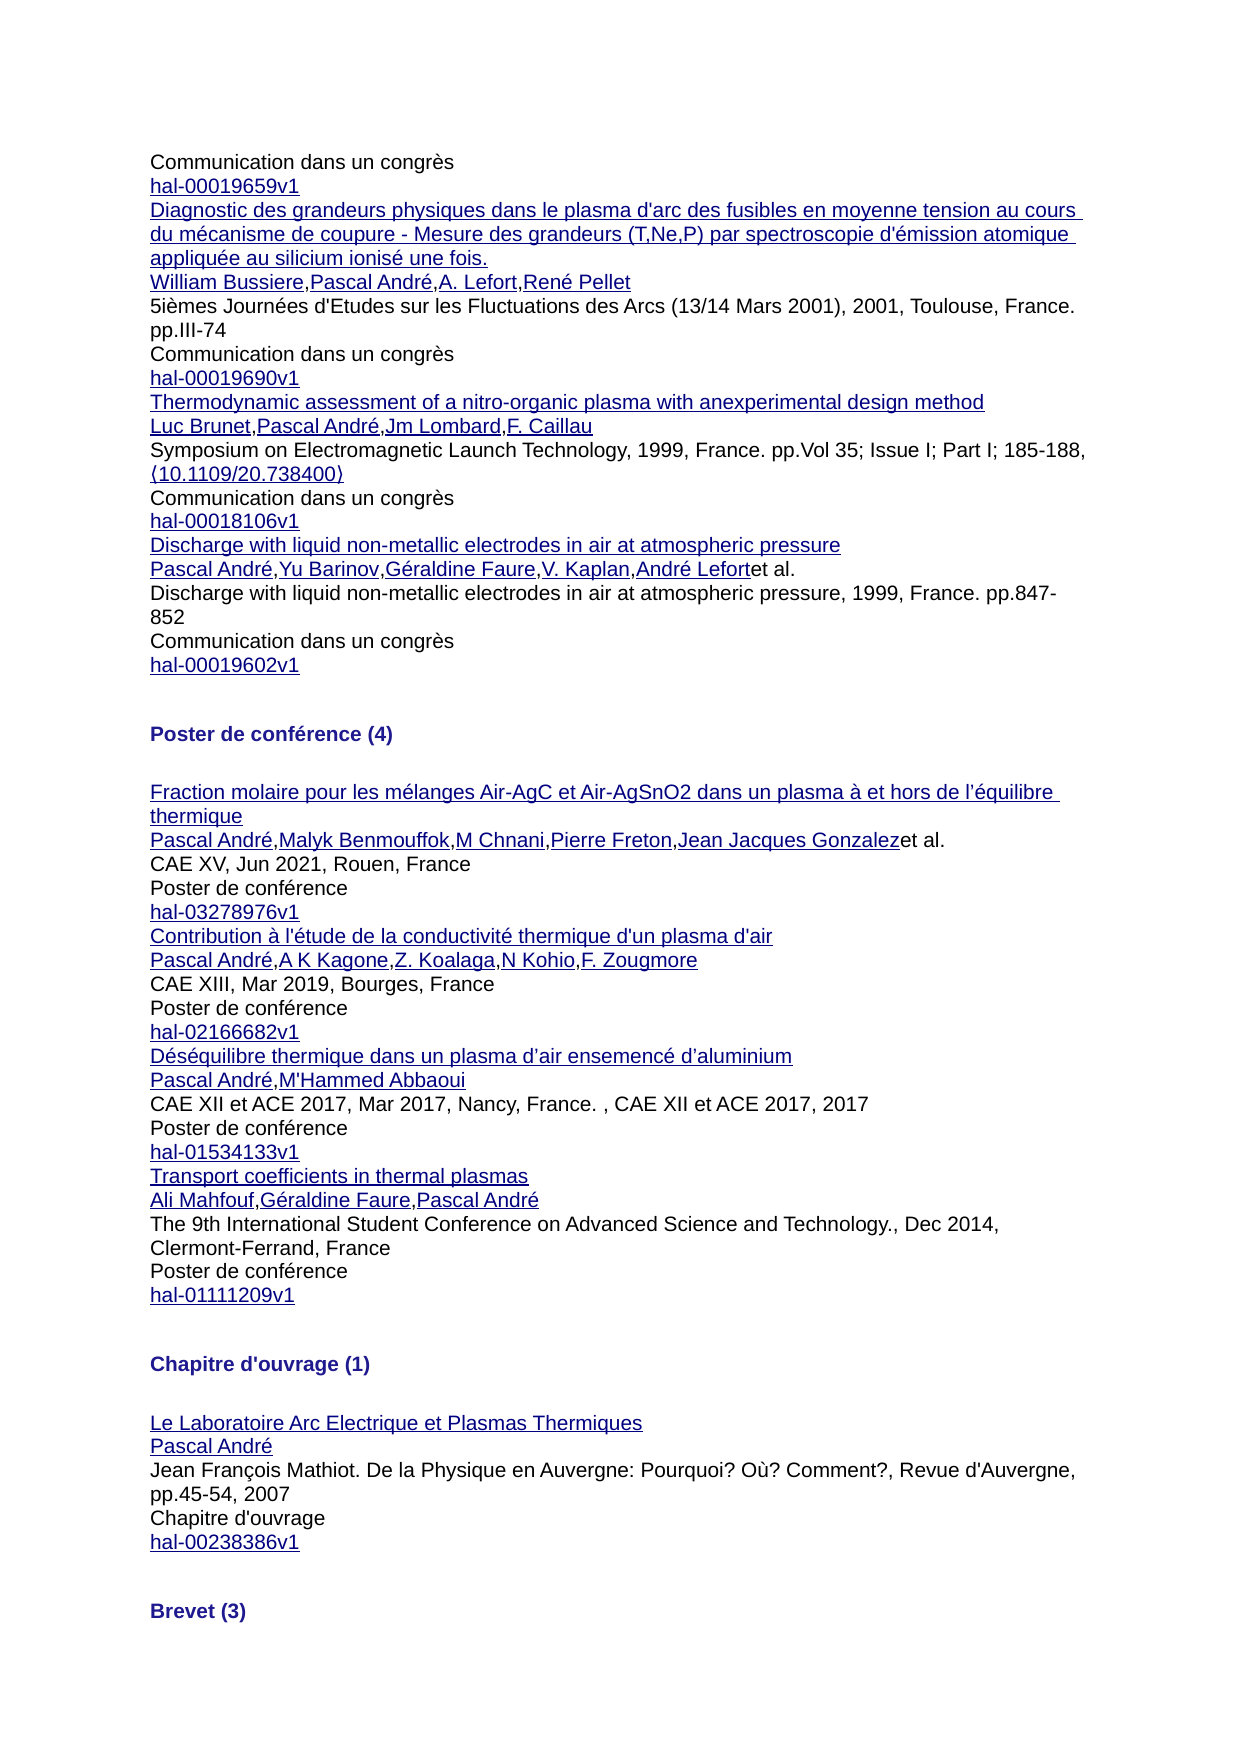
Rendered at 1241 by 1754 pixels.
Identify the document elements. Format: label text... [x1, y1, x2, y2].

table_cell Déséquilibre thermique dans un plasma d’air ensemencé d’aluminium Pascal André,M'Hammed Abbaoui CAE XII et ACE 2017, Mar 2017, Nancy, France. , CAE XII et ACE 2017, 2017 Poster de conférence hal-01534133v1 [150, 1044, 1090, 1163]
table_cell Diagnostic des grandeurs physiques dans le plasma d'arc des fusibles en moyenne tension au cours du mécanisme de coupure - Mesure des grandeurs (T,Ne,P) par spectroscopie d'émission atomique appliquée au silicium ionisé une fois. William Bussiere,Pascal André,A. Lefort,René Pellet 5ièmes Journées d'Etudes sur les Fluctuations des Arcs (13/14 Mars 2001), 2001, Toulouse, France. pp.III-74 Communication dans un congrès hal-00019690v1 [150, 198, 1090, 389]
table_cell Thermodynamic assessment of a nitro-organic plasma with anexperimental design method Luc Brunet,Pascal André,Jm Lombard,F. Caillau Symposium on Electromagnetic Launch Technology, 1999, France. pp.Vol 35; Issue I; Part I; 185-188, ⟨10.1109/20.738400⟩ Communication dans un congrès hal-00018106v1 [150, 390, 1090, 533]
subtitle Chapitre d'ouvrage (1) [150, 1352, 1090, 1376]
table_cell Transport coefficients in thermal plasmas Ali Mahfouf,Géraldine Faure,Pascal André The 9th International Student Conference on Advanced Science and Technology., Dec 2014, Clermont-Ferrand, France Poster de conférence hal-01111209v1 [150, 1164, 1090, 1307]
subtitle Brevet (3) [150, 1599, 1090, 1623]
table_cell Communication dans un congrès hal-00019659v1 [150, 150, 1090, 198]
table_cell Discharge with liquid non-metallic electrodes in air at atmospheric pressure Pascal André,Yu Barinov,Géraldine Faure,V. Kaplan,André Lefortet al. Discharge with liquid non-metallic electrodes in air at atmospheric pressure, 1999, France. pp.847-852 Communication dans un congrès hal-00019602v1 [150, 533, 1090, 677]
table_header Le Laboratoire Arc Electrique et Plasmas Thermiques Pascal André Jean François Mathiot. De la Physique en Auvergne: Pourquoi? Où? Comment?, Revue d'Auvergne, pp.45-54, 2007 Chapitre d'ouvrage hal-00238386v1 [150, 1410, 1090, 1554]
table_header Fraction molaire pour les mélanges Air-AgC et Air-AgSnO2 dans un plasma à et hors de l’équilibre thermique Pascal André,Malyk Benmouffok,M Chnani,Pierre Freton,Jean Jacques Gonzalezet al. CAE XV, Jun 2021, Rouen, France Poster de conférence hal-03278976v1 [150, 780, 1090, 924]
table_cell Contribution à l'étude de la conductivité thermique d'un plasma d'air Pascal André,A K Kagone,Z. Koalaga,N Kohio,F. Zougmore CAE XIII, Mar 2019, Bourges, France Poster de conférence hal-02166682v1 [150, 924, 1090, 1044]
subtitle Poster de conférence (4) [150, 722, 1090, 746]
